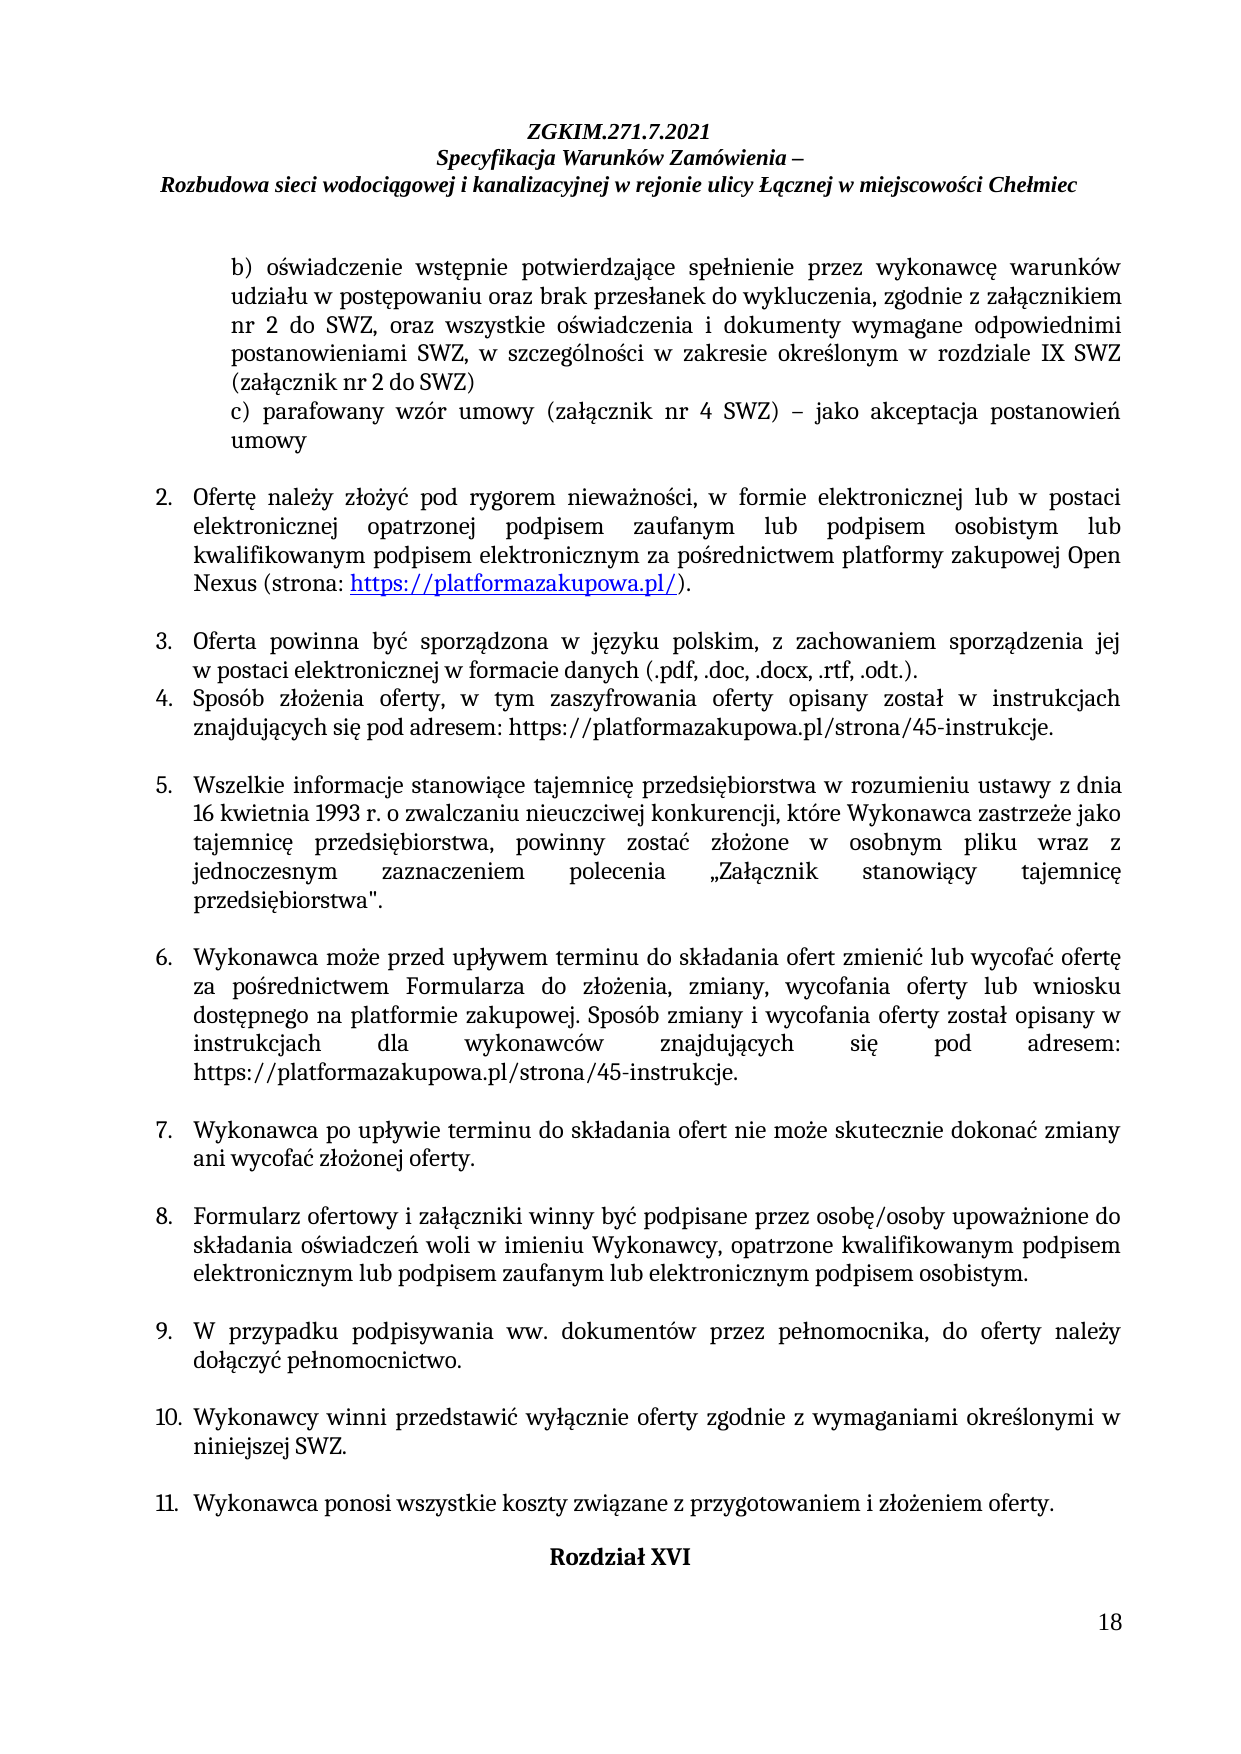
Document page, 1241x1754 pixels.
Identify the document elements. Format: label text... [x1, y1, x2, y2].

list b) oświadczenie wstępnie potwierdzające spełnienie przez wykonawcę warunków udziału w postępowaniu oraz brak przesłanek do wykluczenia, zgodnie z załącznikiem nr 2 do SWZ, oraz wszystkie oświadczenia i dokumenty wymagane odpowiednimi postanowieniami SWZ, w szczególności w zakresie określonym w rozdziale IX SWZ (załącznik nr 2 do SWZ) [193, 253, 1122, 397]
list Ofertę należy złożyć pod rygorem nieważności, w formie elektronicznej lub w postaci elektronicznej opatrzonej podpisem zaufanym lub podpisem osobistym lub kwalifikowanym podpisem elektronicznym za pośrednictwem platformy zakupowej Open Nexus (strona: https://platformazakupowa.pl/). [156, 483, 1122, 598]
list Wykonawca może przed upływem terminu do składania ofert zmienić lub wycofać ofertę za pośrednictwem Formularza do złożenia, zmiany, wycofania oferty lub wniosku dostępnego na platformie zakupowej. Sposób zmiany i wycofania oferty został opisany w instrukcjach dla wykonawców znajdujących się pod adresem: https://platformazakupowa.pl/strona/45-instrukcje. [156, 943, 1122, 1087]
list c) parafowany wzór umowy (załącznik nr 4 SWZ) – jako akceptacja postanowień umowy [193, 397, 1122, 454]
list Wykonawca ponosi wszystkie koszty związane z przygotowaniem i złożeniem oferty. [156, 1489, 1122, 1518]
list Formularz ofertowy i załączniki winny być podpisane przez osobę/osoby upoważnione do składania oświadczeń woli w imieniu Wykonawcy, opatrzone kwalifikowanym podpisem elektronicznym lub podpisem zaufanym lub elektronicznym podpisem osobistym. [156, 1202, 1122, 1288]
list Wszelkie informacje stanowiące tajemnicę przedsiębiorstwa w rozumieniu ustawy z dnia 16 kwietnia 1993 r. o zwalczaniu nieuczciwej konkurencji, które Wykonawca zastrzeże jako tajemnicę przedsiębiorstwa, powinny zostać złożone w osobnym pliku wraz z jednoczesnym zaznaczeniem polecenia „Załącznik stanowiący tajemnicę przedsiębiorstwa". [156, 771, 1122, 914]
list W przypadku podpisywania ww. dokumentów przez pełnomocnika, do oferty należy dołączyć pełnomocnictwo. [156, 1317, 1122, 1374]
text Rozdział XVI [118, 1543, 1122, 1572]
list Wykonawca po upływie terminu do składania ofert nie może skutecznie dokonać zmiany ani wycofać złożonej oferty. [156, 1116, 1122, 1173]
list Sposób złożenia oferty, w tym zaszyfrowania oferty opisany został w instrukcjach znajdujących się pod adresem: https://platformazakupowa.pl/strona/45-instrukcje. [156, 684, 1122, 742]
list Wykonawcy winni przedstawić wyłącznie oferty zgodnie z wymaganiami określonymi w niniejszej SWZ. [156, 1403, 1122, 1461]
list Oferta powinna być sporządzona w języku polskim, z zachowaniem sporządzenia jej w postaci elektronicznej w formacie danych (.pdf, .doc, .docx, .rtf, .odt.). [156, 627, 1122, 684]
